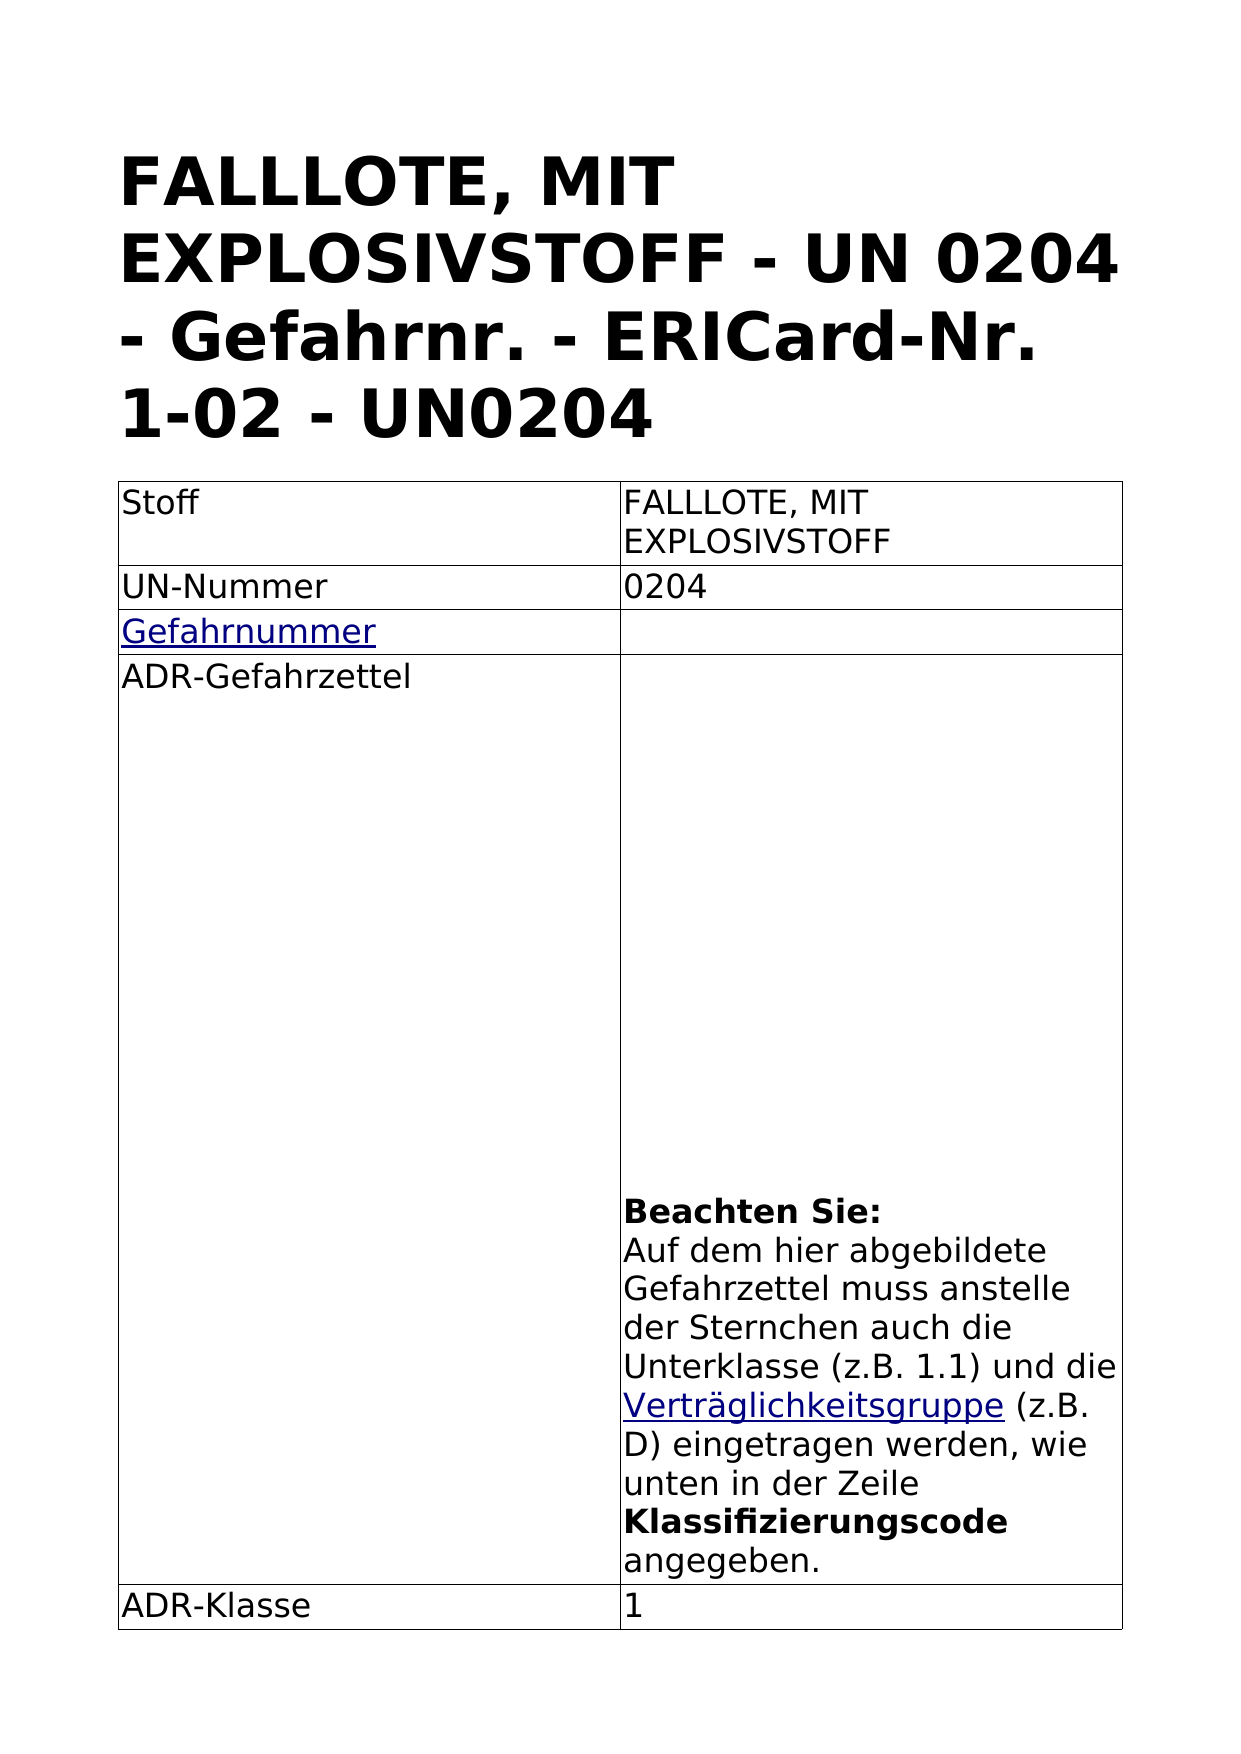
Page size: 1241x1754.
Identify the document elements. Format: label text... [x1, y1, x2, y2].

table_header Stoff [119, 482, 620, 564]
table_cell ADR-Klasse [119, 1585, 620, 1628]
table_cell ADR-Gefahrzettel [119, 655, 620, 1584]
table_header FALLLOTE, MIT EXPLOSIVSTOFF [621, 482, 1122, 564]
table_cell 1 [621, 1585, 1122, 1628]
table_cell Gefahrnummer [119, 610, 620, 654]
table_cell Beachten Sie: Auf dem hier abgebildete Gefahrzettel muss anstelle der Sternchen auch die Unterklasse (z.B. 1.1) und die Verträglichkeitsgruppe (z.B. D) eingetragen werden, wie unten in der Zeile Klassifizierungscode angegeben. [621, 655, 1122, 1584]
table_cell 0204 [621, 566, 1122, 609]
table_cell [621, 610, 1122, 654]
table_cell UN-Nummer [119, 566, 620, 609]
subtitle FALLLOTE, MIT EXPLOSIVSTOFF - UN 0204 - Gefahrnr. - ERICard-Nr. 1-02 - UN0204 [118, 143, 1122, 453]
